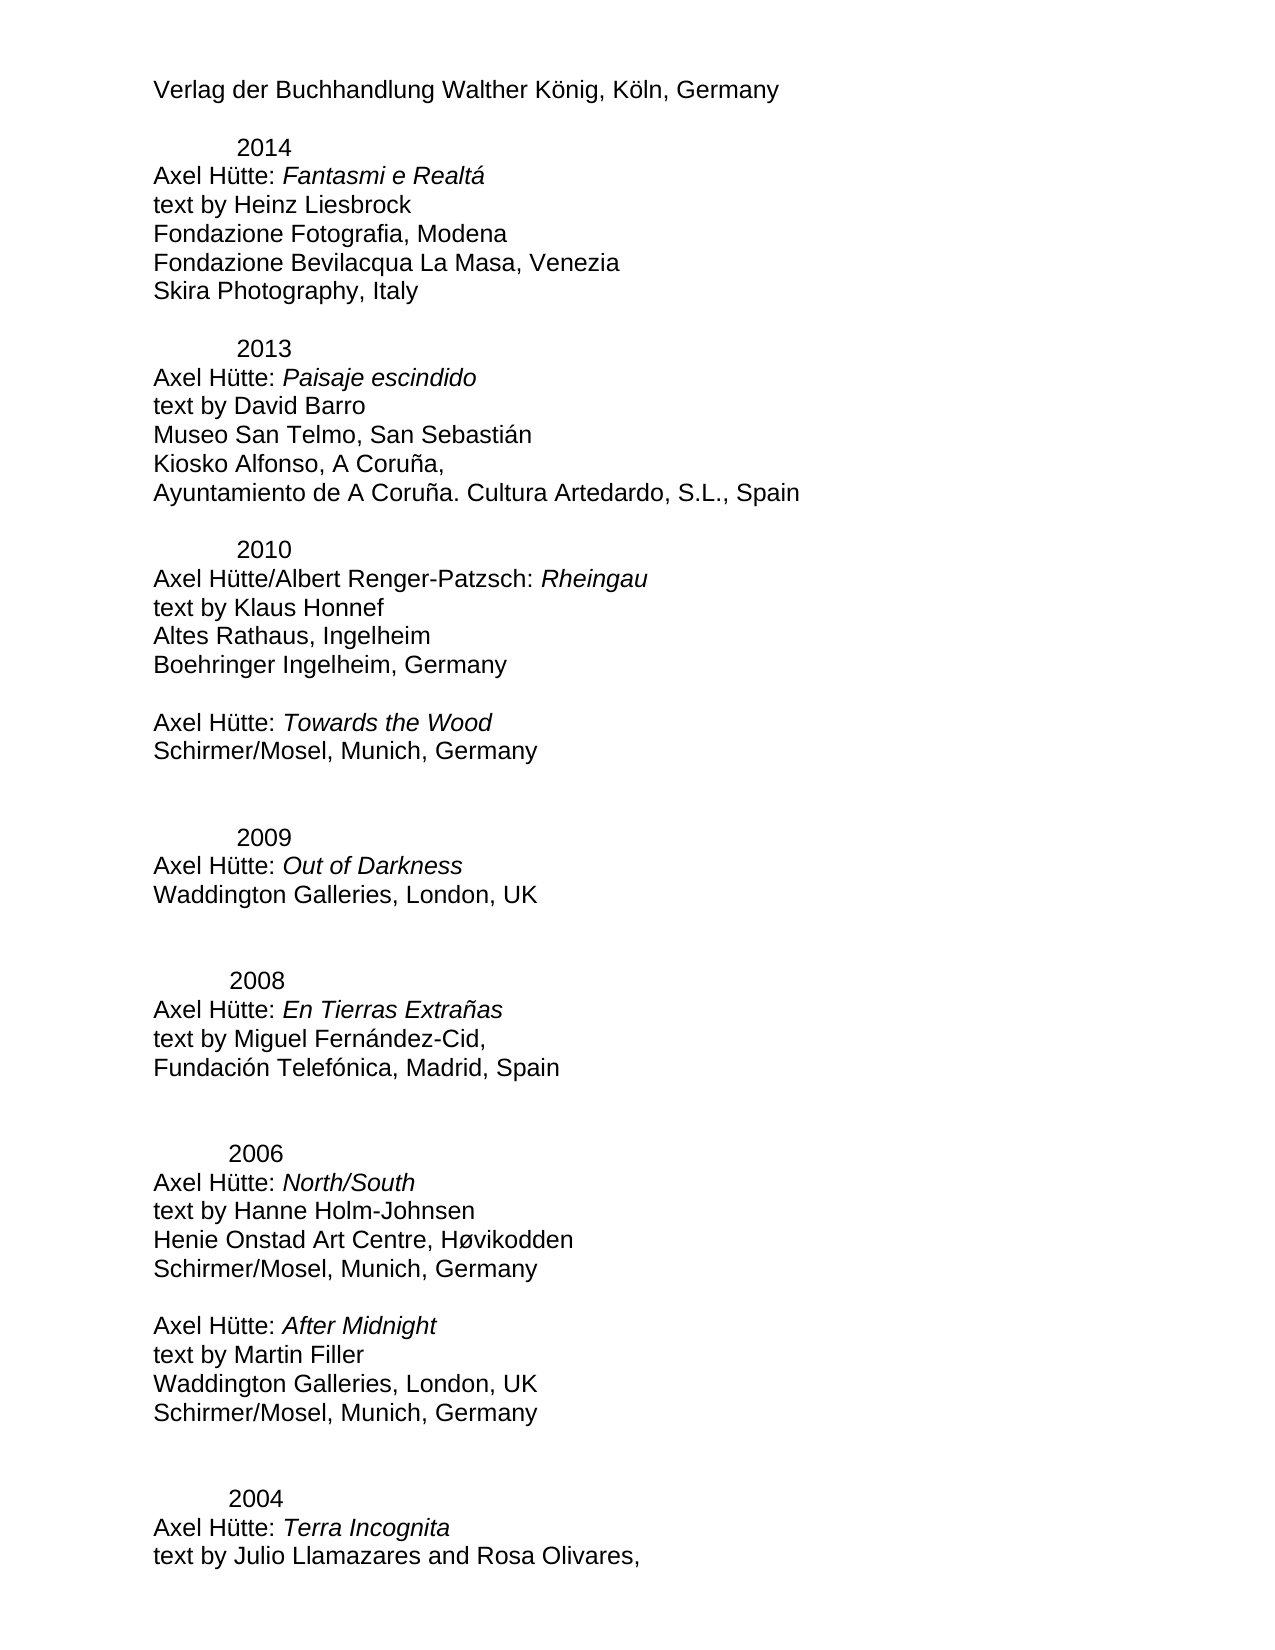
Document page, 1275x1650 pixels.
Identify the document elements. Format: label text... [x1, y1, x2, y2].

text Boehringer Ingelheim, Germany [153, 650, 1125, 679]
text Axel Hütte: North/South [153, 1167, 1125, 1196]
text 2006 [153, 1139, 1125, 1167]
text Museo San Telmo, San Sebastián [153, 420, 1125, 449]
text Axel Hütte: Fantasmi e Realtá [153, 161, 1125, 190]
text text by David Barro [153, 391, 1125, 420]
text text by Hanne Holm-Johnsen [153, 1196, 1125, 1225]
text 2009 [153, 822, 1125, 851]
text 2014 [153, 132, 1125, 161]
text Waddington Galleries, London, UK [153, 1369, 1125, 1397]
text Schirmer/Mosel, Munich, Germany [153, 1397, 1125, 1426]
text Ayuntamiento de A Coruña. Cultura Artedardo, S.L., Spain [153, 477, 1125, 506]
text Verlag der Buchhandlung Walther König, Köln, Germany [153, 75, 1125, 104]
text Axel Hütte: Towards the Wood [153, 707, 1125, 736]
text Waddington Galleries, London, UK [153, 880, 1125, 909]
text 2008 [153, 966, 1125, 995]
text text by Heinz Liesbrock [153, 190, 1125, 219]
text Axel Hütte: Terra Incognita [153, 1512, 1125, 1541]
text Henie Onstad Art Centre, Høvikodden [153, 1225, 1125, 1254]
text Axel Hütte: Paisaje escindido [153, 362, 1125, 391]
text Kiosko Alfonso, A Coruña, [153, 449, 1125, 477]
text Axel Hütte: After Midnight [153, 1311, 1125, 1340]
text Fondazione Bevilacqua La Masa, Venezia [153, 247, 1125, 276]
text Fondazione Fotografia, Modena [153, 219, 1125, 247]
text text by Julio Llamazares and Rosa Olivares, [153, 1541, 1125, 1570]
text Axel Hütte: En Tierras Extrañas [153, 995, 1125, 1024]
text 2013 [153, 334, 1125, 362]
text Axel Hütte: Out of Darkness [153, 851, 1125, 880]
text Skira Photography, Italy [153, 276, 1125, 305]
text text by Martin Filler [153, 1340, 1125, 1369]
text 2010 [153, 535, 1125, 564]
text 2004 [153, 1484, 1125, 1512]
text text by Miguel Fernández-Cid, [153, 1024, 1125, 1052]
text Axel Hütte/Albert Renger-Patzsch: Rheingau [153, 564, 1125, 592]
text Altes Rathaus, Ingelheim [153, 621, 1125, 650]
text Fundación Telefónica, Madrid, Spain [153, 1052, 1125, 1081]
text text by Klaus Honnef [153, 592, 1125, 621]
text Schirmer/Mosel, Munich, Germany [153, 1254, 1125, 1282]
text Schirmer/Mosel, Munich, Germany [153, 736, 1125, 765]
